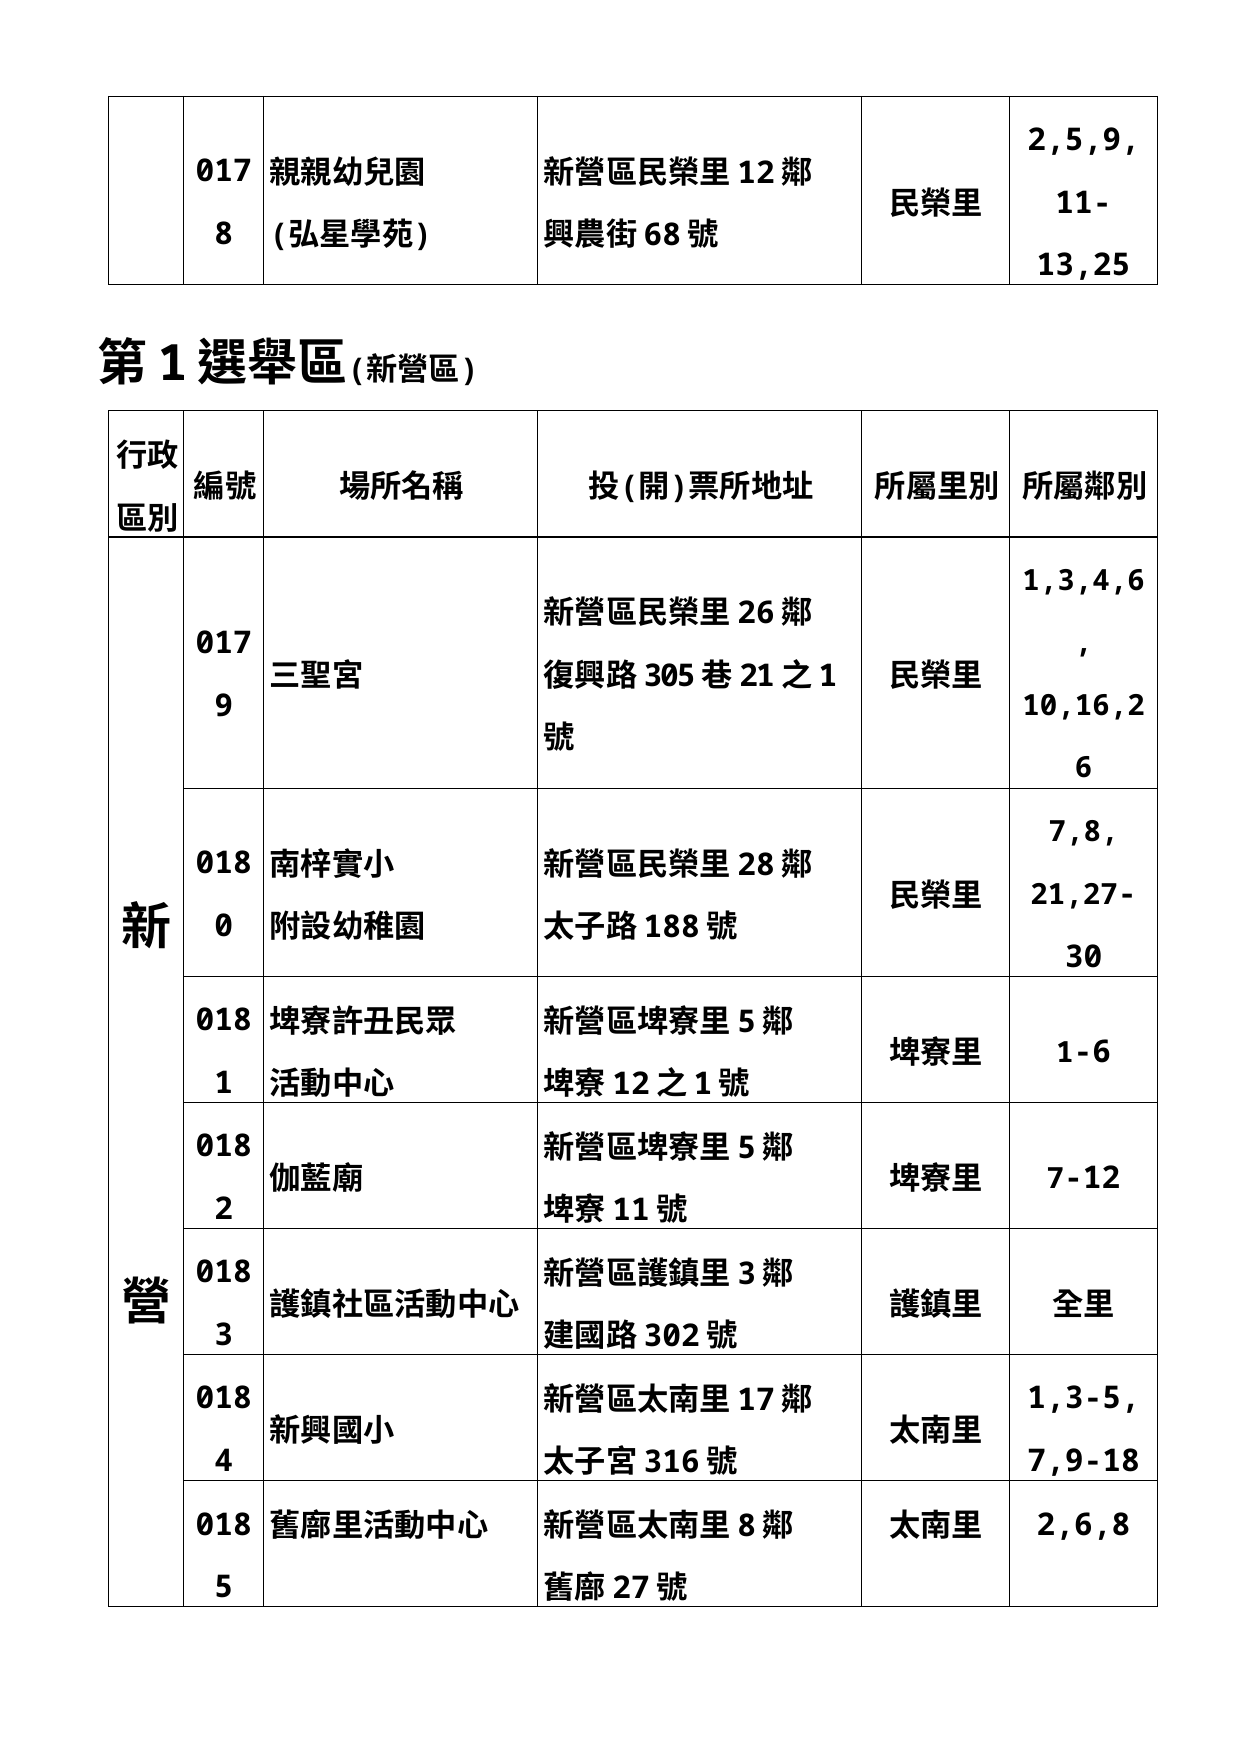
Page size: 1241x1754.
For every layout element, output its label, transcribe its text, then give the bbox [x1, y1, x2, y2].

table_cell 0181 [184, 977, 263, 1102]
table_cell 民榮里 [862, 538, 1009, 787]
table_cell 7-12 [1010, 1103, 1157, 1228]
table_cell 護鎮里 [862, 1229, 1009, 1354]
text 第1選舉區(新營區) [97, 285, 1161, 410]
table_cell 新營區埤寮里5鄰 埤寮11號 [538, 1103, 861, 1228]
table_header 所屬里別 [862, 411, 1009, 536]
table_cell 民榮里 [862, 97, 1009, 284]
table_cell 0183 [184, 1229, 263, 1354]
table_cell 新興國小 [264, 1355, 537, 1480]
table_cell 0179 [184, 538, 263, 787]
table_cell 7,8, 21,27-30 [1010, 789, 1157, 976]
table_cell 新營區民榮里26鄰 復興路305巷21之1號 [538, 538, 861, 787]
table_cell 新營區護鎮里3鄰 建國路302號 [538, 1229, 861, 1354]
table_cell 全里 [1010, 1229, 1157, 1354]
table_cell 新營區民榮里12鄰 興農街68號 [538, 97, 861, 284]
table_cell 舊廍里活動中心 [264, 1481, 537, 1606]
table_cell 新營區太南里17鄰 太子宮316號 [538, 1355, 861, 1480]
table_cell 埤寮里 [862, 1103, 1009, 1228]
table_cell 0184 [184, 1355, 263, 1480]
table_cell 新營區太南里8鄰 舊廍27號 [538, 1481, 861, 1606]
table_header 場所名稱 [264, 411, 537, 536]
table_cell 0185 [184, 1481, 263, 1606]
table_cell 伽藍廟 [264, 1103, 537, 1228]
table_cell 新營區民榮里28鄰 太子路188號 [538, 789, 861, 976]
table_cell 三聖宮 [264, 538, 537, 787]
table_cell 太南里 [862, 1481, 1009, 1606]
table_cell 1-6 [1010, 977, 1157, 1102]
table_cell 0180 [184, 789, 263, 976]
table_cell 0182 [184, 1103, 263, 1228]
table_cell 1,3,4,6, 10,16,26 [1010, 538, 1157, 787]
table_header 編號 [184, 411, 263, 536]
table_cell 新營區埤寮里5鄰 埤寮12之1號 [538, 977, 861, 1102]
table_cell 0178 [184, 97, 263, 284]
table_cell 護鎮社區活動中心 [264, 1229, 537, 1354]
table_header 行政 區別 [109, 411, 183, 536]
table_header 投(開)票所地址 [538, 411, 861, 536]
table_cell 民榮里 [862, 789, 1009, 976]
table_cell 埤寮里 [862, 977, 1009, 1102]
table_cell 2,5,9, 11-13,25 [1010, 97, 1157, 284]
table_header 所屬鄰別 [1010, 411, 1157, 536]
table_cell 埤寮許丑民眾 活動中心 [264, 977, 537, 1102]
table_cell 親親幼兒園 (弘星學苑) [264, 97, 537, 284]
table_cell 太南里 [862, 1355, 1009, 1480]
table_cell [109, 97, 183, 284]
table_cell 南梓實小 附設幼稚園 [264, 789, 537, 976]
table_cell 2,6,8 [1010, 1481, 1157, 1606]
table_cell 1,3-5, 7,9-18 [1010, 1355, 1157, 1480]
table_cell 新 營 [109, 538, 183, 1606]
